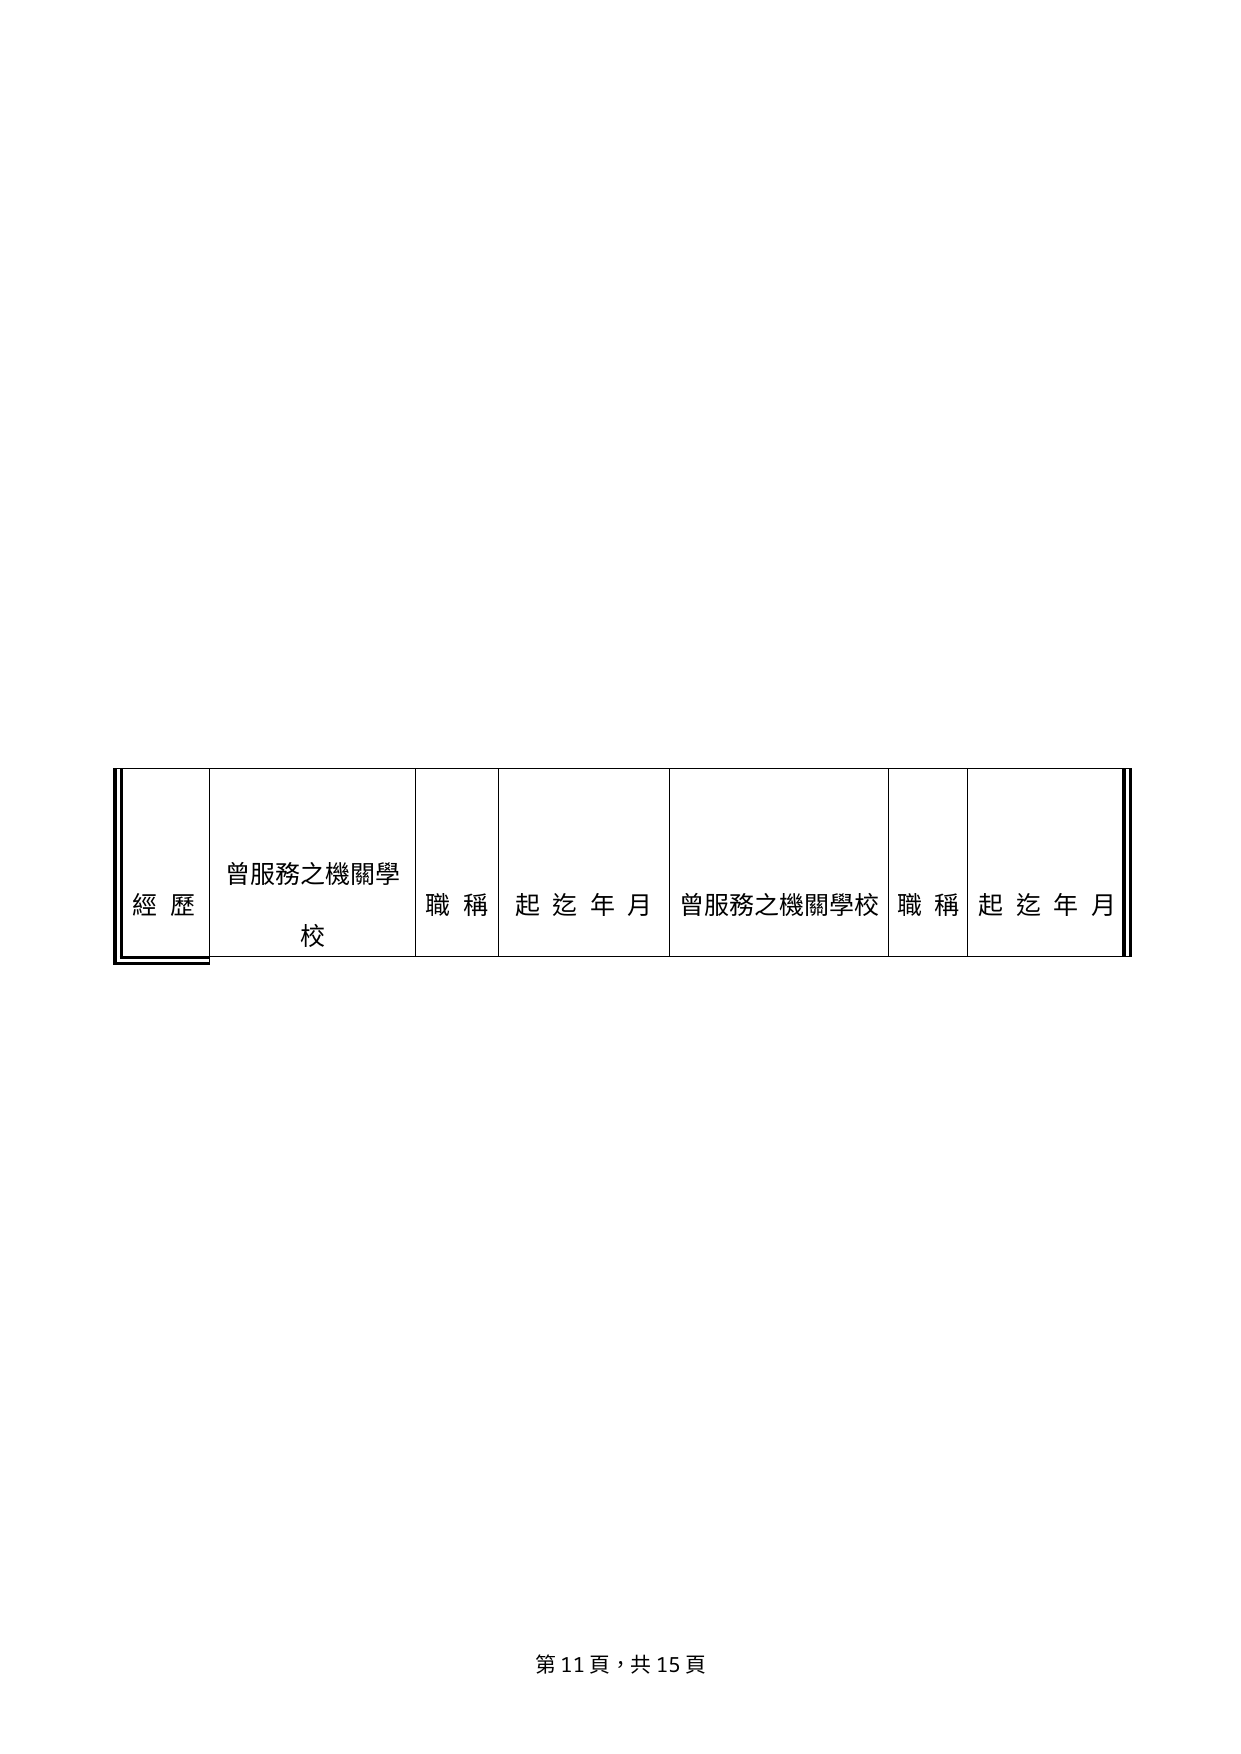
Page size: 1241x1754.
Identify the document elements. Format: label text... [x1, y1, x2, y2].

table_cell 曾服務之機關學校 [670, 769, 888, 956]
table_cell 曾服務之機關學校 [210, 769, 415, 956]
table_cell 起 迄 年 月 [499, 769, 669, 956]
table_cell 起 迄 年 月 [968, 769, 1122, 956]
table_cell 經 歷 [123, 769, 209, 956]
table_cell 職 稱 [416, 769, 498, 956]
table_cell 職 稱 [889, 769, 967, 956]
